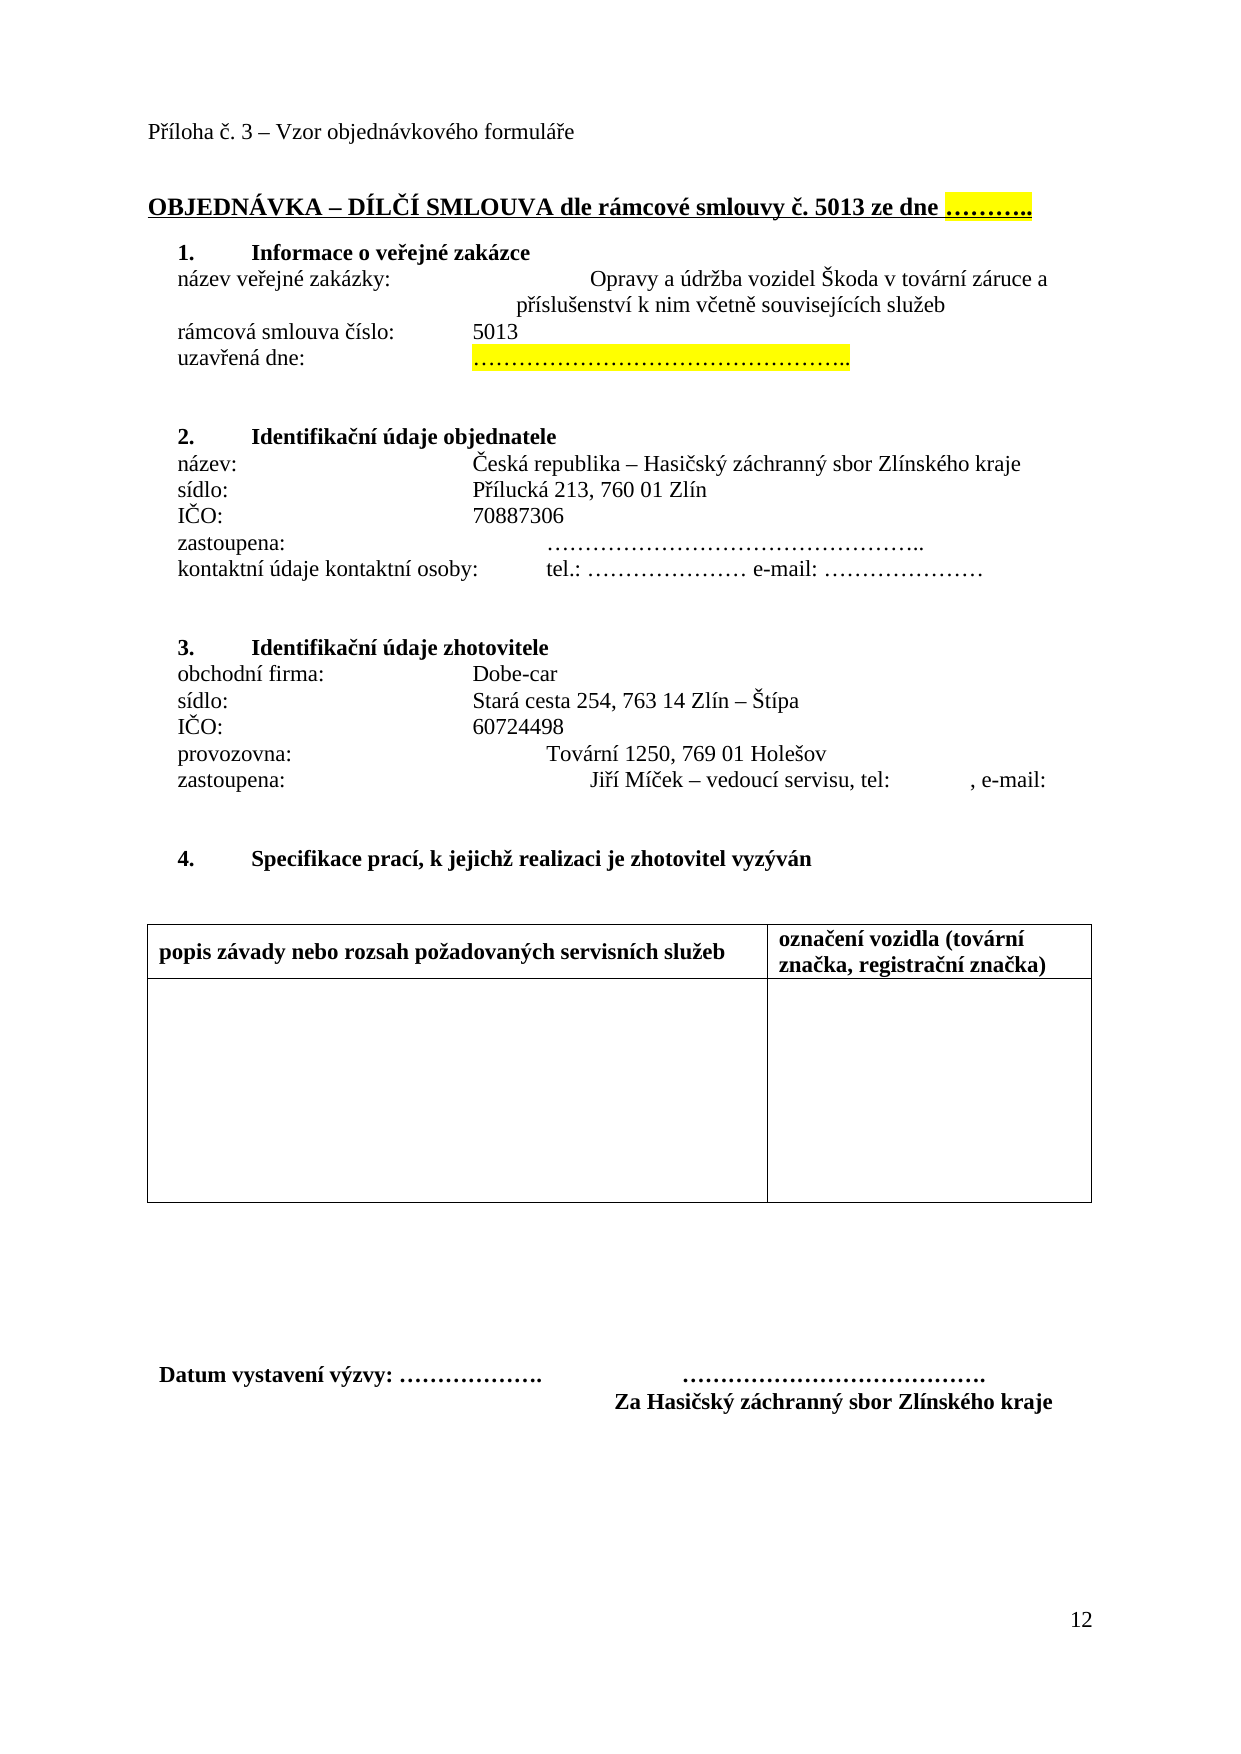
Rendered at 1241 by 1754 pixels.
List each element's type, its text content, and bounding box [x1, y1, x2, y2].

list Identifikační údaje zhotovitele [177, 634, 1093, 661]
text Příloha č. 3 – Vzor objednávkového formuláře [148, 118, 1093, 145]
table_cell [768, 979, 1091, 1202]
list Informace o veřejné zakázce [177, 239, 1093, 265]
text obchodní firma: Dobe-car [177, 661, 1093, 687]
text název: Česká republika – Hasičský záchranný sbor Zlínského kraje [177, 450, 1093, 476]
text název veřejné zakázky: Opravy a údržba vozidel Škoda v tovární záruce a příslušenství k nim včetně souvisejících služeb [177, 265, 1093, 318]
text OBJEDNÁVKA – DÍLČÍ SMLOUVA dle rámcové smlouvy č. 5013 ze dne ……….. [148, 192, 1093, 221]
text rámcová smlouva číslo: 5013 [177, 318, 1093, 344]
table_header označení vozidla (tovární značka, registrační značka) [768, 925, 1091, 978]
list Identifikační údaje objednatele [177, 423, 1093, 450]
text uzavřená dne: ………………………………………….. [177, 344, 1093, 371]
table_header popis závady nebo rozsah požadovaných servisních služeb [148, 925, 767, 978]
table_header …………………………………. Za Hasičský záchranný sbor Zlínského kraje [575, 1361, 1092, 1414]
text kontaktní údaje kontaktní osoby: tel.: ………………… e-mail: ………………… [177, 555, 1093, 581]
table_header Datum vystavení výzvy: ………………. [148, 1361, 575, 1414]
text IČO: 60724498 [177, 713, 1093, 739]
table_cell [148, 979, 767, 1202]
text IČO: 70887306 [177, 502, 1093, 529]
text sídlo: Stará cesta 254, 763 14 Zlín – Štípa [177, 687, 1093, 713]
text provozovna: Tovární 1250, 769 01 Holešov [177, 739, 1093, 766]
text sídlo: Přílucká 213, 760 01 Zlín [177, 476, 1093, 502]
list Specifikace prací, k jejichž realizaci je zhotovitel vyzýván [177, 845, 1093, 871]
text zastoupena: ………………………………………….. [177, 529, 1093, 555]
text zastoupena: Jiří Míček – vedoucí servisu, tel: , e-mail: [177, 766, 1093, 792]
